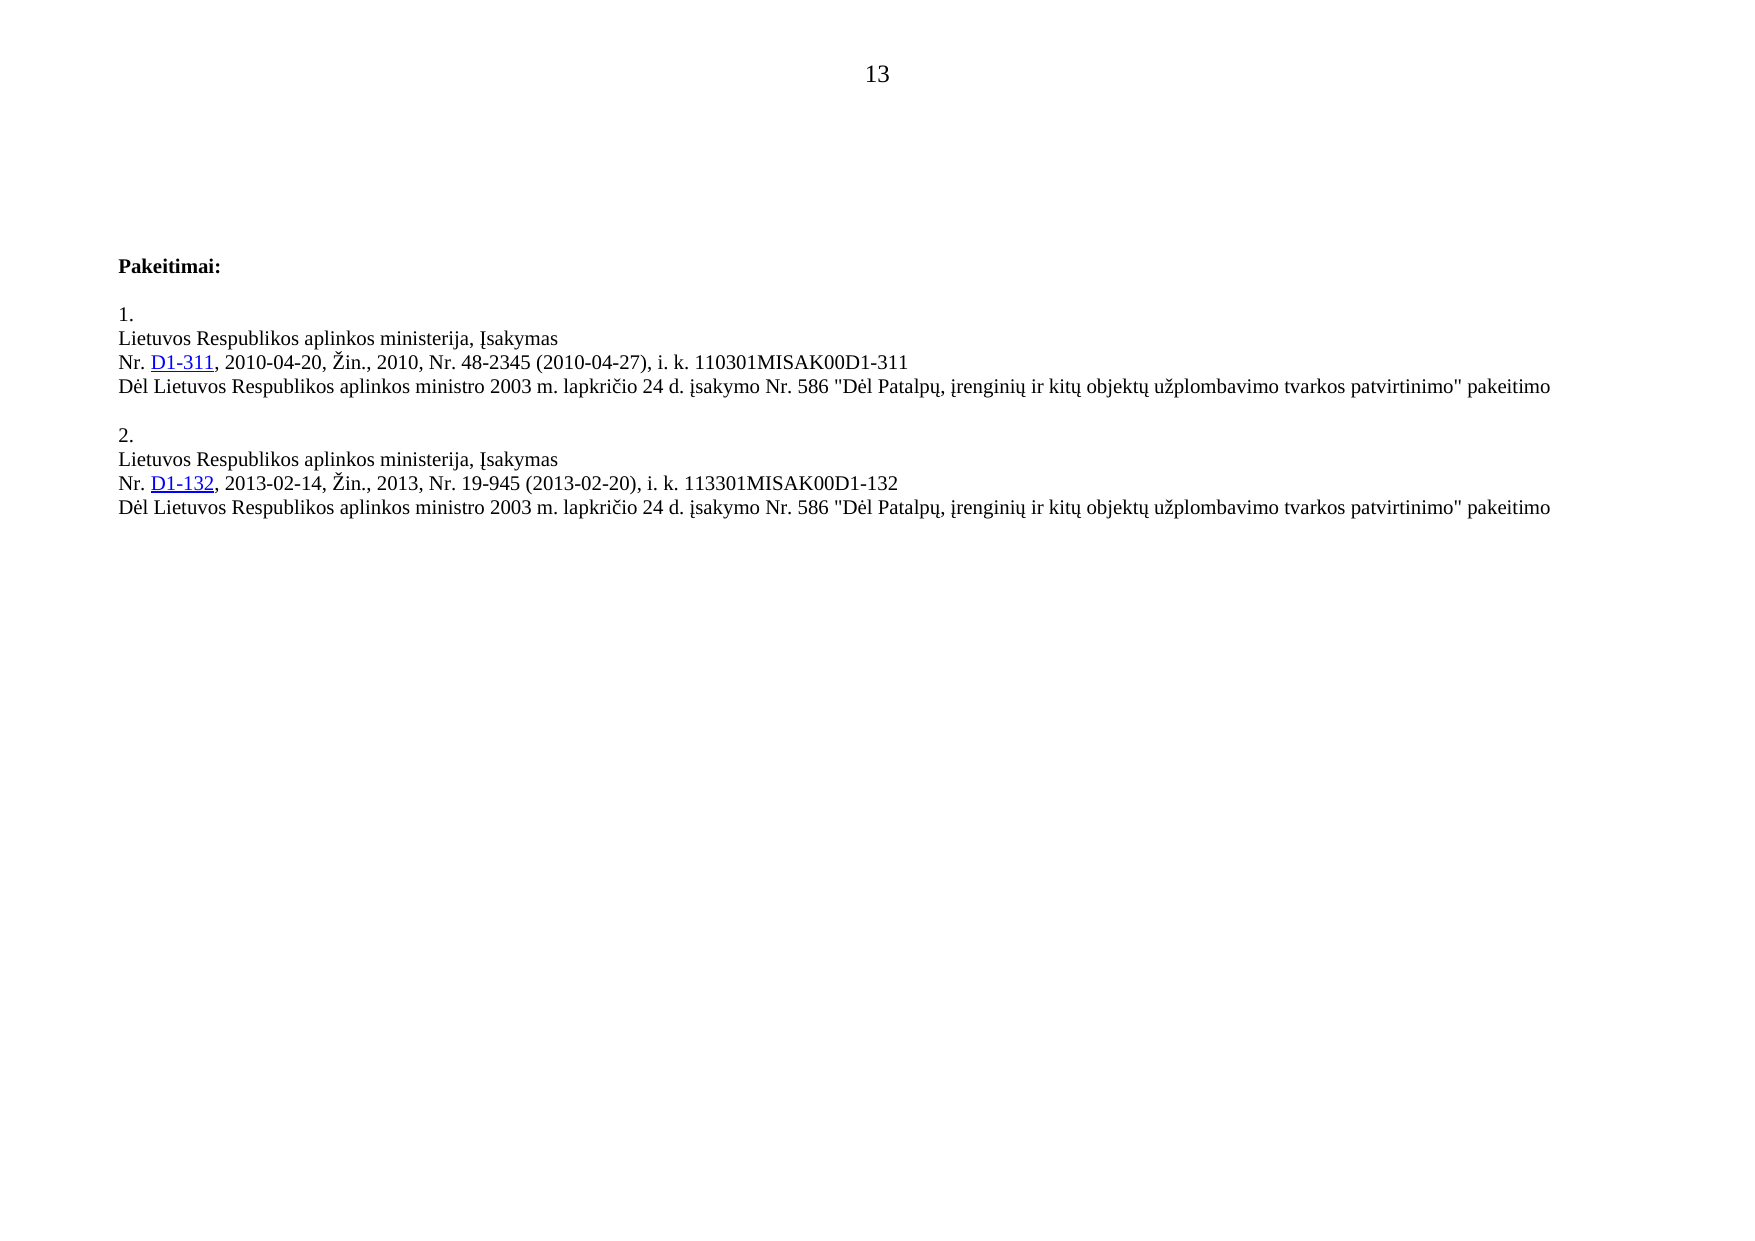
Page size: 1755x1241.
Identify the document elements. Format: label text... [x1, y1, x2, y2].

text Lietuvos Respublikos aplinkos ministerija, Įsakymas [118, 447, 1636, 471]
text 1. [118, 302, 1636, 326]
text Dėl Lietuvos Respublikos aplinkos ministro 2003 m. lapkričio 24 d. įsakymo Nr. 586 "Dėl Patalpų, įrenginių ir kitų objektų užplombavimo tvarkos patvirtinimo" pakeitimo [118, 374, 1636, 398]
text Nr. D1-311, 2010-04-20, Žin., 2010, Nr. 48-2345 (2010-04-27), i. k. 110301MISAK00D1-311 [118, 350, 1636, 374]
text Nr. D1-132, 2013-02-14, Žin., 2013, Nr. 19-945 (2013-02-20), i. k. 113301MISAK00D1-132 [118, 471, 1636, 495]
text Lietuvos Respublikos aplinkos ministerija, Įsakymas [118, 326, 1636, 350]
text Pakeitimai: [118, 254, 1636, 278]
text 2. [118, 422, 1636, 447]
text Dėl Lietuvos Respublikos aplinkos ministro 2003 m. lapkričio 24 d. įsakymo Nr. 586 "Dėl Patalpų, įrenginių ir kitų objektų užplombavimo tvarkos patvirtinimo" pakeitimo [118, 495, 1636, 519]
